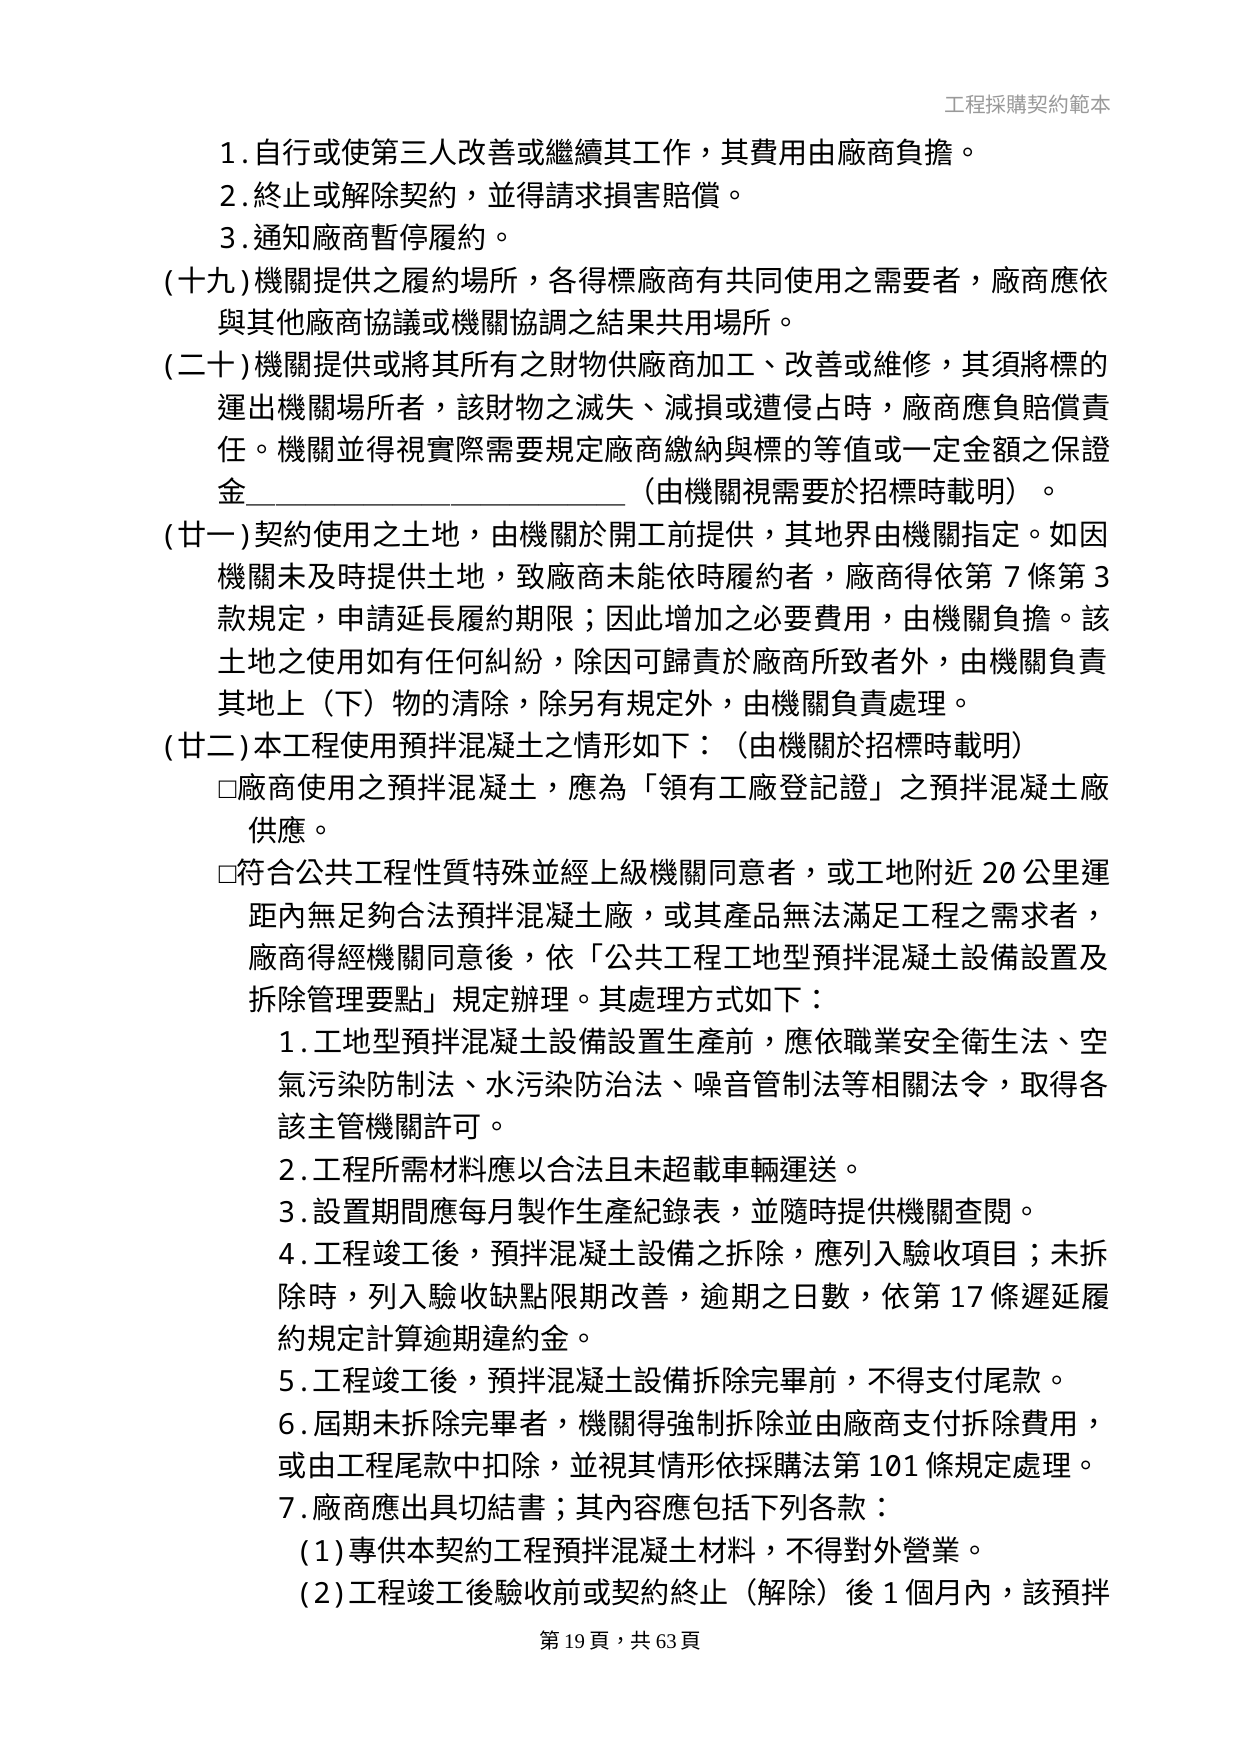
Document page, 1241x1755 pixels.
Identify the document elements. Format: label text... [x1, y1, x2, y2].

text 7.廠商應出具切結書；其內容應包括下列各款： [278, 1485, 1110, 1527]
text 2.終止或解除契約，並得請求損害賠償。 [218, 172, 1110, 215]
text (十九)機關提供之履約場所，各得標廠商有共同使用之需要者，廠商應依與其他廠商協議或機關協調之結果共用場所。 [159, 257, 1110, 342]
text 2.工程所需材料應以合法且未超載車輛運送。 [278, 1146, 1110, 1188]
text (廿二)本工程使用預拌混凝土之情形如下：（由機關於招標時載明） [159, 723, 1110, 765]
text (廿一)契約使用之土地，由機關於開工前提供，其地界由機關指定。如因機關未及時提供土地，致廠商未能依時履約者，廠商得依第7條第3款規定，申請延長履約期限；因此增加之必要費用，由機關負擔。該土地之使用如有任何糾紛，除因可歸責於廠商所致者外，由機關負責；其地上（下）物的清除，除另有規定外，由機關負責處理。 [159, 511, 1110, 723]
text 6.屆期未拆除完畢者，機關得強制拆除並由廠商支付拆除費用，或由工程尾款中扣除，並視其情形依採購法第101條規定處理。 [278, 1400, 1110, 1485]
text (二十)機關提供或將其所有之財物供廠商加工、改善或維修，其須將標的運出機關場所者，該財物之滅失、減損或遭侵占時，廠商應負賠償責任。機關並得視實際需要規定廠商繳納與標的等值或一定金額之保證金＿＿＿＿＿＿＿＿＿＿＿＿＿（由機關視需要於招標時載明）。 [159, 342, 1110, 511]
text 1.工地型預拌混凝土設備設置生產前，應依職業安全衛生法、空氣污染防制法、水污染防治法、噪音管制法等相關法令，取得各該主管機關許可。 [278, 1019, 1110, 1146]
text (2)工程竣工後驗收前或契約終止（解除）後1個月內，該預拌 [295, 1570, 1110, 1612]
text 4.工程竣工後，預拌混凝土設備之拆除，應列入驗收項目；未拆除時，列入驗收缺點限期改善，逾期之日數，依第17條遲延履約規定計算逾期違約金。 [278, 1231, 1110, 1358]
text □符合公共工程性質特殊並經上級機關同意者，或工地附近20公里運距內無足夠合法預拌混凝土廠，或其產品無法滿足工程之需求者，廠商得經機關同意後，依「公共工程工地型預拌混凝土設備設置及拆除管理要點」規定辦理。其處理方式如下： [218, 850, 1110, 1019]
text □廠商使用之預拌混凝土，應為「領有工廠登記證」之預拌混凝土廠供應。 [218, 765, 1110, 850]
text 5.工程竣工後，預拌混凝土設備拆除完畢前，不得支付尾款。 [278, 1358, 1110, 1400]
text 1.自行或使第三人改善或繼續其工作，其費用由廠商負擔。 [218, 130, 1110, 172]
text 3.設置期間應每月製作生產紀錄表，並隨時提供機關查閱。 [278, 1188, 1110, 1231]
text 3.通知廠商暫停履約。 [218, 215, 1110, 257]
text (1)專供本契約工程預拌混凝土材料，不得對外營業。 [295, 1527, 1110, 1570]
